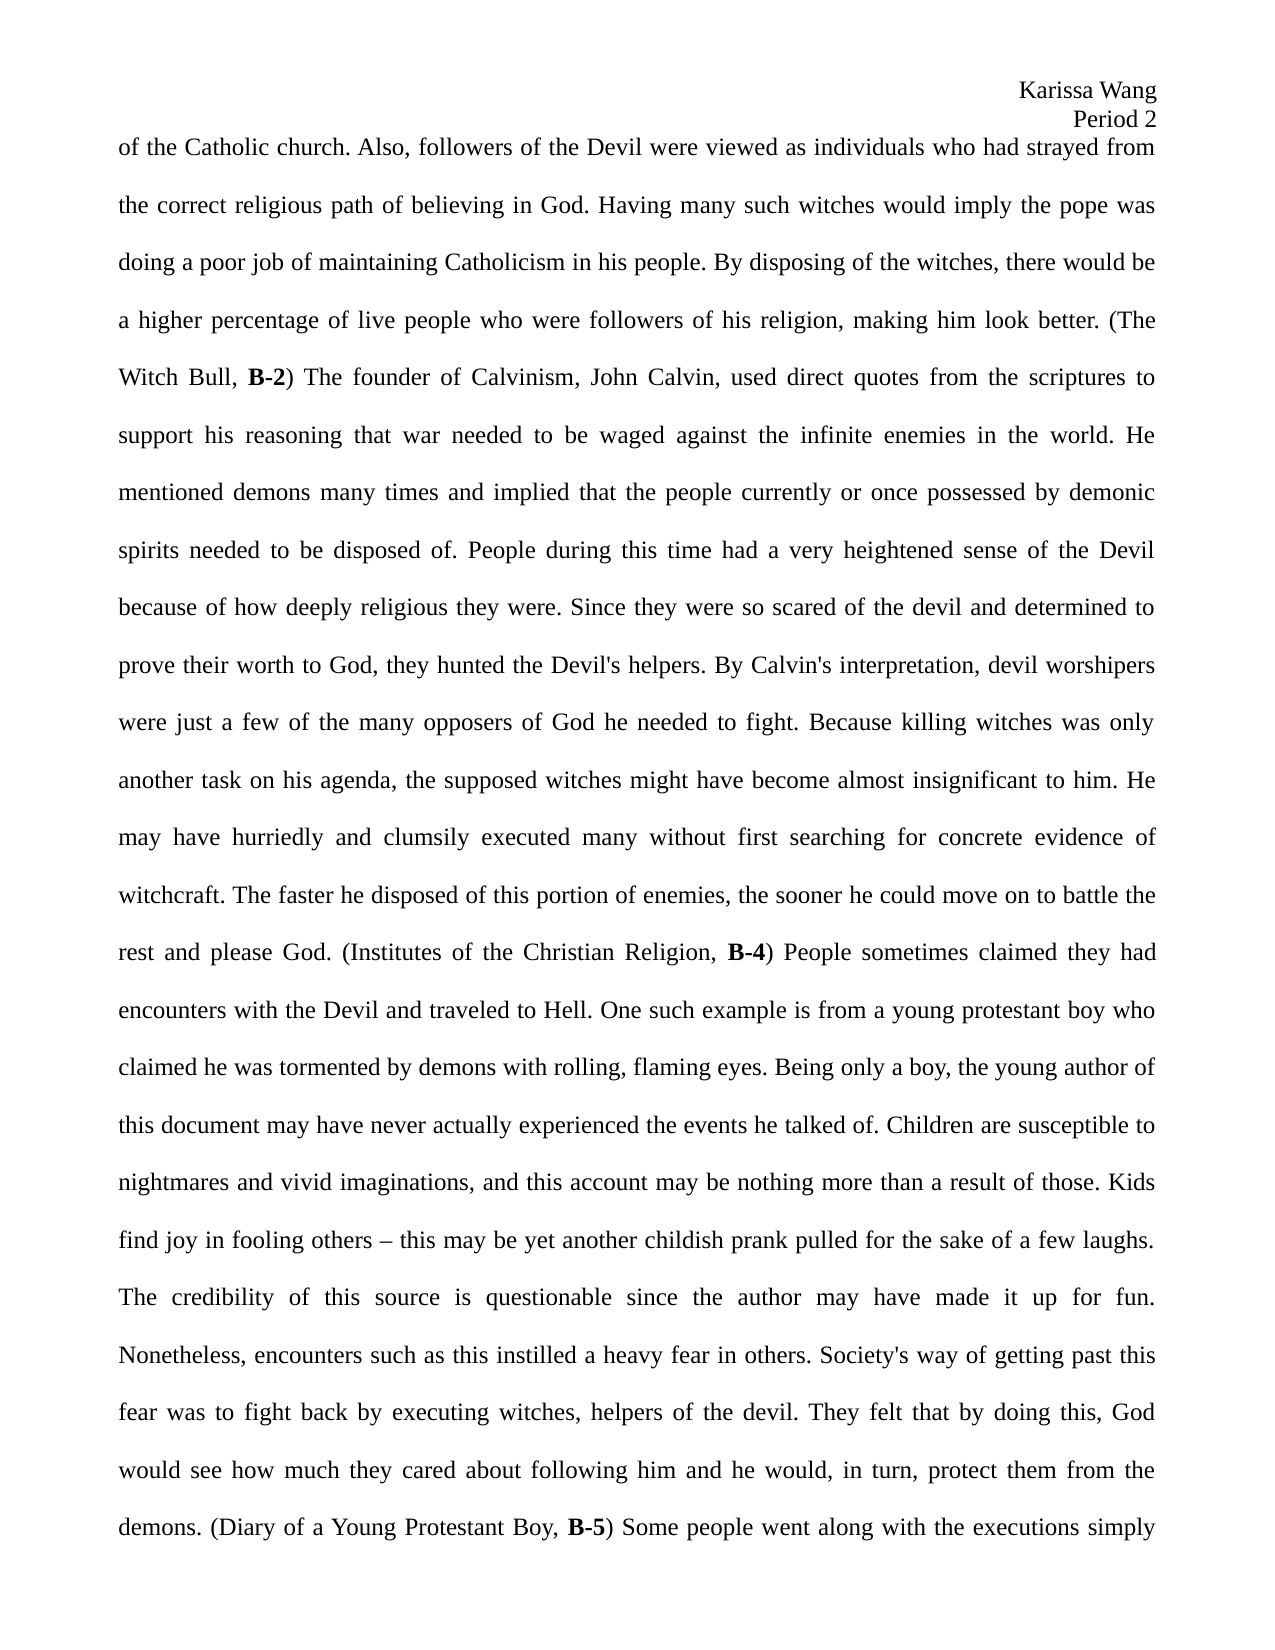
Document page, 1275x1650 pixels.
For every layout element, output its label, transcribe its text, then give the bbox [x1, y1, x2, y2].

text of the Catholic church. Also, followers of the Devil were viewed as individuals who had strayed from the correct religious path of believing in God. Having many such witches would imply the pope was doing a poor job of maintaining Catholicism in his people. By disposing of the witches, there would be a higher percentage of live people who were followers of his religion, making him look better. (The Witch Bull, B-2) The founder of Calvinism, John Calvin, used direct quotes from the scriptures to support his reasoning that war needed to be waged against the infinite enemies in the world. He mentioned demons many times and implied that the people currently or once possessed by demonic spirits needed to be disposed of. People during this time had a very heightened sense of the Devil because of how deeply religious they were. Since they were so scared of the devil and determined to prove their worth to God, they hunted the Devil's helpers. By Calvin's interpretation, devil worshipers were just a few of the many opposers of God he needed to fight. Because killing witches was only another task on his agenda, the supposed witches might have become almost insignificant to him. He may have hurriedly and clumsily executed many without first searching for concrete evidence of witchcraft. The faster he disposed of this portion of enemies, the sooner he could move on to battle the rest and please God. (Institutes of the Christian Religion, B-4) People sometimes claimed they had encounters with the Devil and traveled to Hell. One such example is from a young protestant boy who claimed he was tormented by demons with rolling, flaming eyes. Being only a boy, the young author of this document may have never actually experienced the events he talked of. Children are susceptible to nightmares and vivid imaginations, and this account may be nothing more than a result of those. Kids find joy in fooling others – this may be yet another childish prank pulled for the sake of a few laughs. The credibility of this source is questionable since the author may have made it up for fun. Nonetheless, encounters such as this instilled a heavy fear in others. Society's way of getting past this fear was to fight back by executing witches, helpers of the devil. They felt that by doing this, God would see how much they cared about following him and he would, in turn, protect them from the demons. (Diary of a Young Protestant Boy, B-5) Some people went along with the executions simply [118, 132, 1157, 1541]
